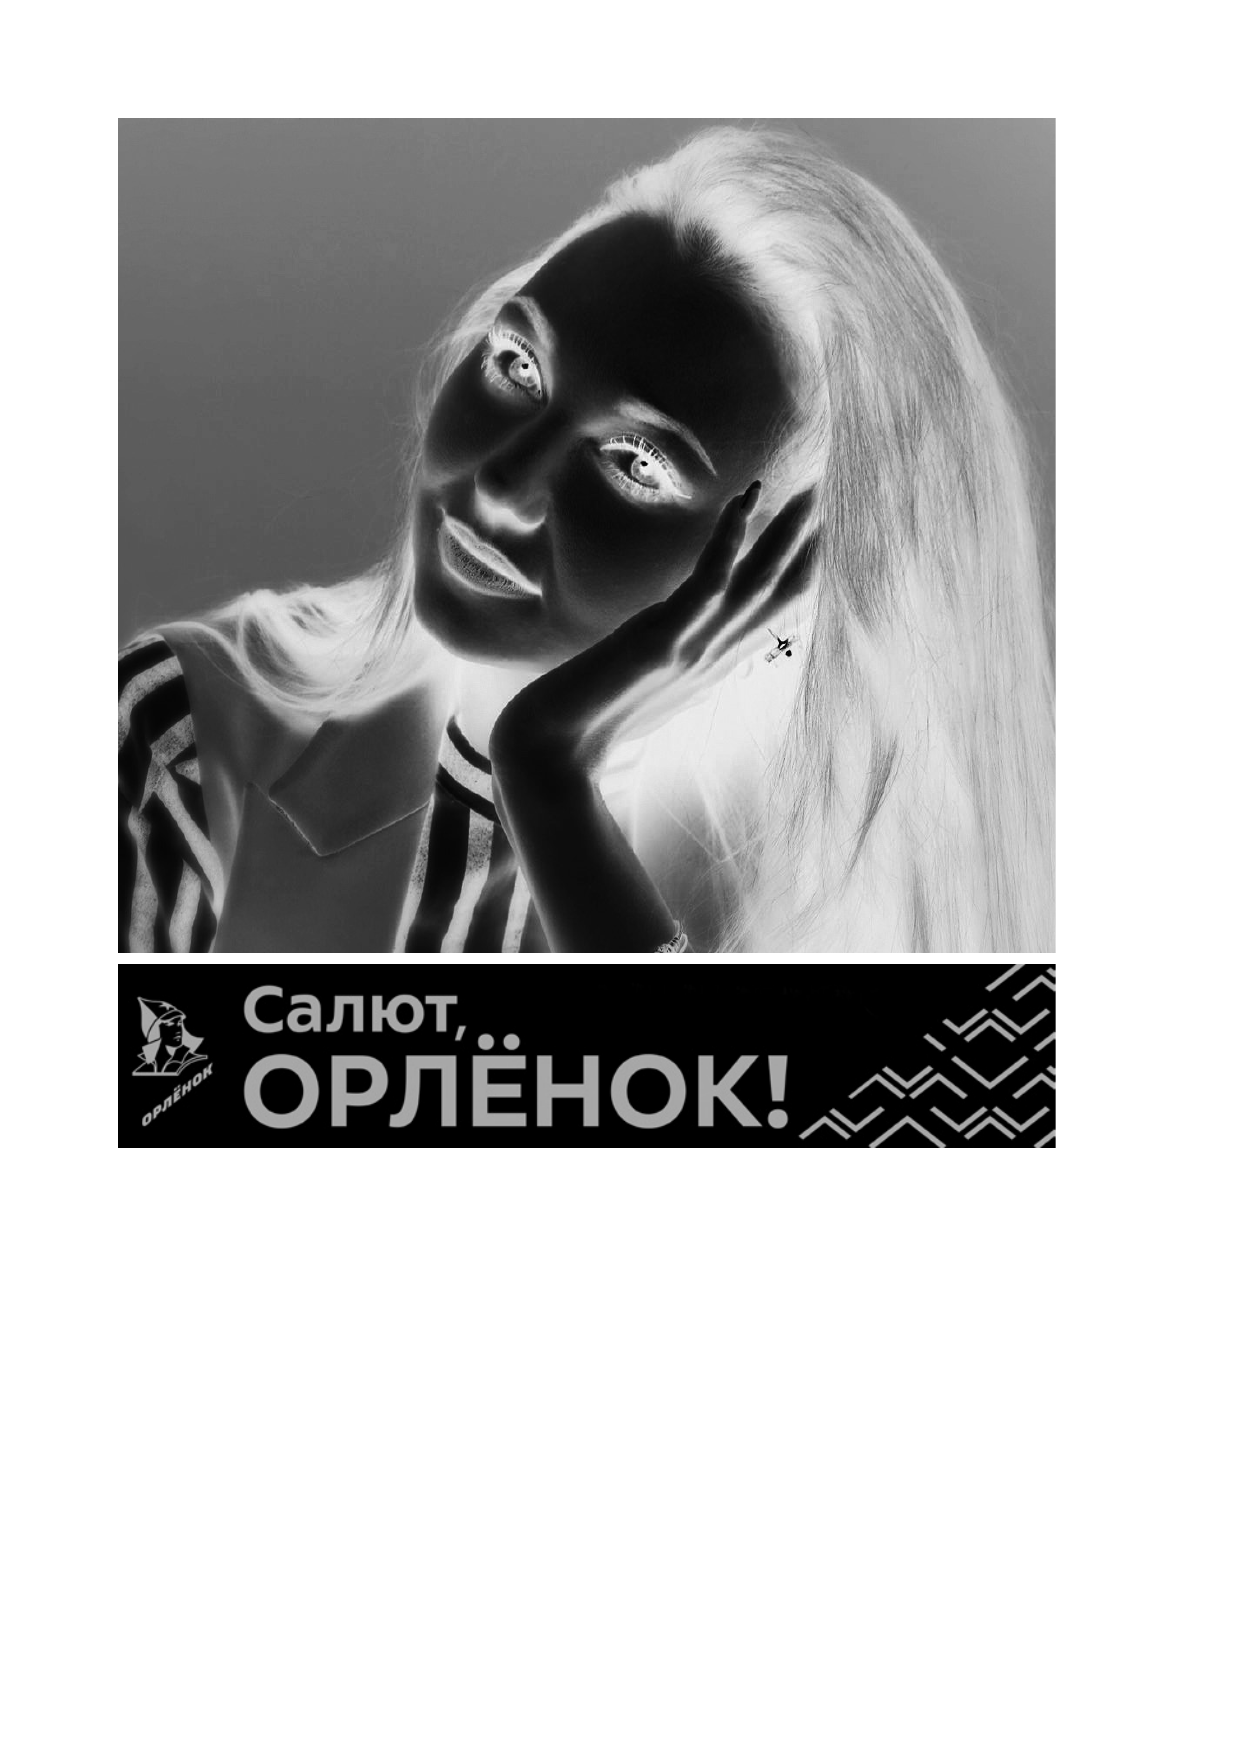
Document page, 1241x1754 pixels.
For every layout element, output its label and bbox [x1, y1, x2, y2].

picture [118, 118, 1056, 953]
picture [118, 964, 1056, 1148]
